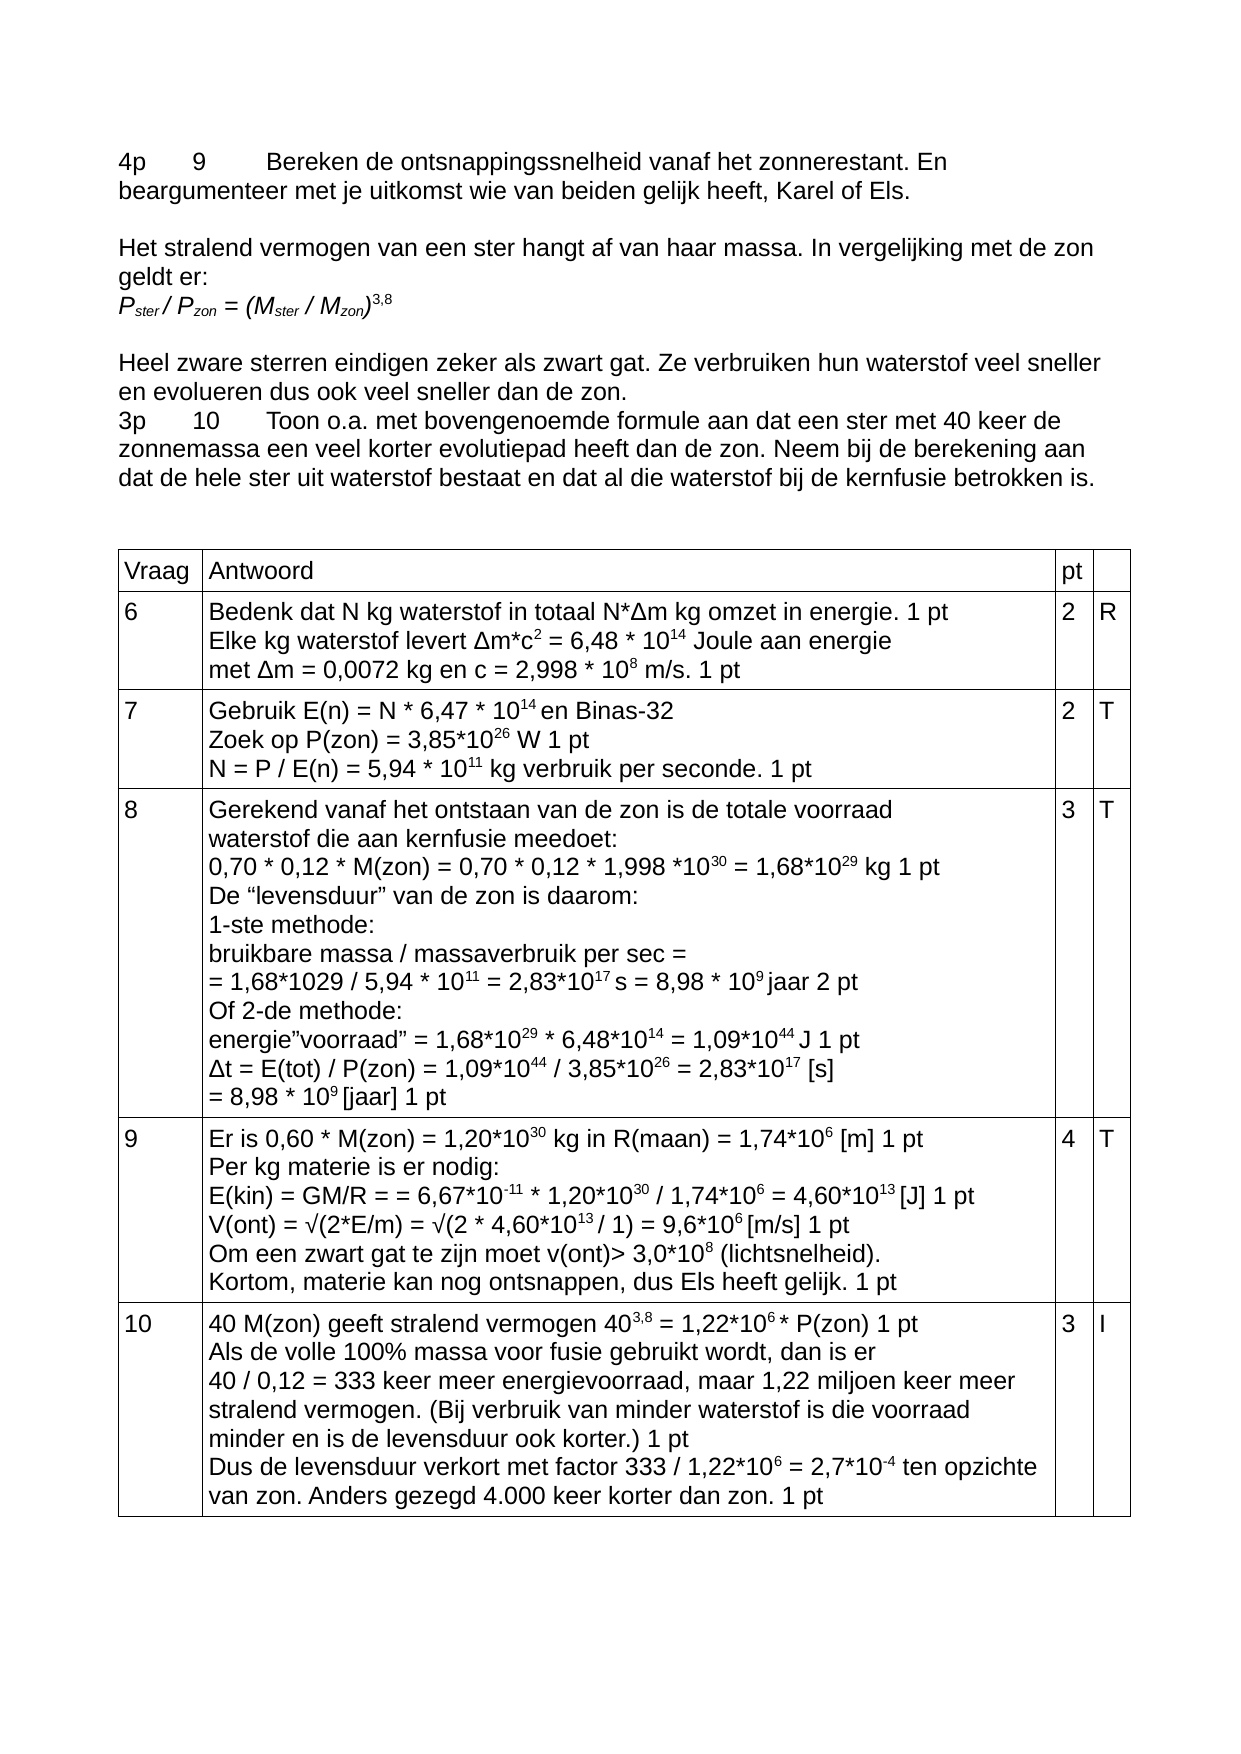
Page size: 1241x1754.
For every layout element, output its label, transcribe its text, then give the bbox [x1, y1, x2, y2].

table_header pt [1056, 550, 1093, 591]
table_cell 10 [119, 1303, 202, 1516]
table_cell T [1094, 690, 1130, 788]
text Het stralend vermogen van een ster hangt af van haar massa. In vergelijking met de zon geldt er: [118, 233, 1122, 291]
table_cell T [1094, 1118, 1130, 1302]
text 4p 9 Bereken de ontsnappingssnelheid vanaf het zonnerestant. En beargumenteer met je uitkomst wie van beiden gelijk heeft, Karel of Els. [118, 147, 1122, 204]
table_cell 9 [119, 1118, 202, 1302]
table_cell T [1094, 789, 1130, 1117]
table_cell 7 [119, 690, 202, 788]
table_cell 2 [1056, 592, 1093, 689]
table_cell 3 [1056, 1303, 1093, 1516]
table_header [1094, 550, 1130, 591]
table_cell Bedenk dat N kg waterstof in totaal N*Δm kg omzet in energie. 1 pt Elke kg waterstof levert Δm*c2 = 6,48 * 1014 Joule aan energie met Δm = 0,0072 kg en c = 2,998 * 108 m/s. 1 pt [203, 592, 1055, 689]
text 3p 10 Toon o.a. met bovengenoemde formule aan dat een ster met 40 keer de zonnemassa een veel korter evolutiepad heeft dan de zon. Neem bij de berekening aan dat de hele ster uit waterstof bestaat en dat al die waterstof bij de kernfusie betrokken is. [118, 406, 1122, 492]
table_cell 40 M(zon) geeft stralend vermogen 403,8 = 1,22*106 * P(zon) 1 pt Als de volle 100% massa voor fusie gebruikt wordt, dan is er 40 / 0,12 = 333 keer meer energievoorraad, maar 1,22 miljoen keer meer stralend vermogen. (Bij verbruik van minder waterstof is die voorraad minder en is de levensduur ook korter.) 1 pt Dus de levensduur verkort met factor 333 / 1,22*106 = 2,7*10-4 ten opzichte van zon. Anders gezegd 4.000 keer korter dan zon. 1 pt [203, 1303, 1055, 1516]
table_header Vraag [119, 550, 202, 591]
table_cell Gerekend vanaf het ontstaan van de zon is de totale voorraad waterstof die aan kernfusie meedoet: 0,70 * 0,12 * M(zon) = 0,70 * 0,12 * 1,998 *1030 = 1,68*1029 kg 1 pt De “levensduur” van de zon is daarom: 1-ste methode: bruikbare massa / massaverbruik per sec = = 1,68*1029 / 5,94 * 1011 = 2,83*1017 s = 8,98 * 109 jaar 2 pt Of 2-de methode: energie”voorraad” = 1,68*1029 * 6,48*1014 = 1,09*1044 J 1 pt Δt = E(tot) / P(zon) = 1,09*1044 / 3,85*1026 = 2,83*1017 [s] = 8,98 * 109 [jaar] 1 pt [203, 789, 1055, 1117]
table_cell R [1094, 592, 1130, 689]
table_cell 2 [1056, 690, 1093, 788]
table_cell 3 [1056, 789, 1093, 1117]
table_cell 6 [119, 592, 202, 689]
table_cell Gebruik E(n) = N * 6,47 * 1014 en Binas-32 Zoek op P(zon) = 3,85*1026 W 1 pt N = P / E(n) = 5,94 * 1011 kg verbruik per seconde. 1 pt [203, 690, 1055, 788]
table_cell Er is 0,60 * M(zon) = 1,20*1030 kg in R(maan) = 1,74*106 [m] 1 pt Per kg materie is er nodig: E(kin) = GM/R = = 6,67*10-11 * 1,20*1030 / 1,74*106 = 4,60*1013 [J] 1 pt V(ont) = √(2*E/m) = √(2 * 4,60*1013 / 1) = 9,6*106 [m/s] 1 pt Om een zwart gat te zijn moet v(ont)> 3,0*108 (lichtsnelheid). Kortom, materie kan nog ontsnappen, dus Els heeft gelijk. 1 pt [203, 1118, 1055, 1302]
table_cell 4 [1056, 1118, 1093, 1302]
text Heel zware sterren eindigen zeker als zwart gat. Ze verbruiken hun waterstof veel sneller en evolueren dus ook veel sneller dan de zon. [118, 348, 1122, 406]
text Pster / Pzon = (Mster / Mzon)3,8 [118, 291, 1122, 319]
table_header Antwoord [203, 550, 1055, 591]
table_cell I [1094, 1303, 1130, 1516]
table_cell 8 [119, 789, 202, 1117]
